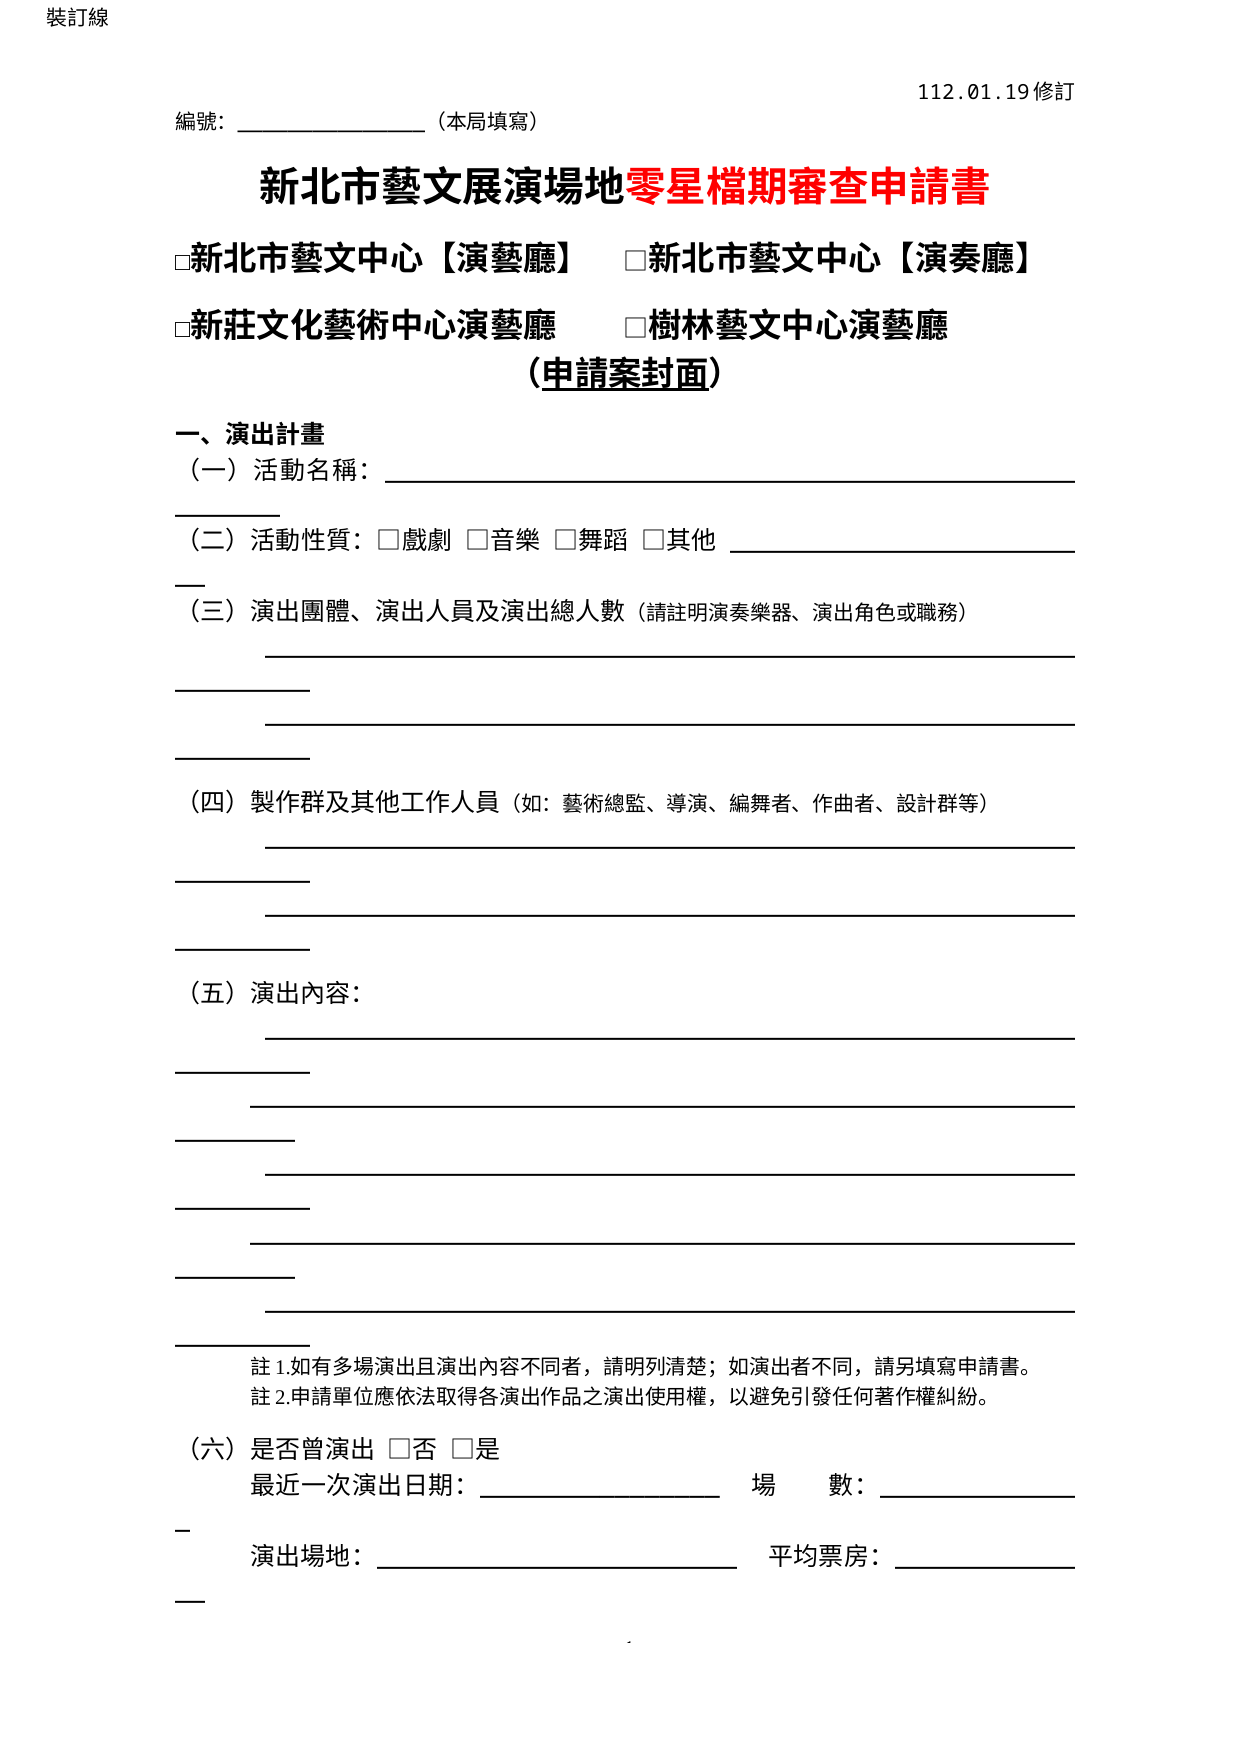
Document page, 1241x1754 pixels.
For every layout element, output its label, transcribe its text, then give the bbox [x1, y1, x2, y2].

text _______________________________________________________________ [175, 1214, 1075, 1282]
text □新北市藝文中心【演藝廳】 □新北市藝文中心【演奏廳】 [175, 232, 1105, 280]
text _______________________________________________________________ [175, 695, 1075, 763]
text 編號：_______________（本局填寫） [175, 105, 1125, 136]
text _______________________________________________________________ [175, 887, 1075, 955]
text 一、演出計畫 [175, 414, 1075, 450]
text （一）活動名稱：_____________________________________________________ [175, 450, 1075, 521]
text 註2.申請單位應依法取得各演出作品之演出使用權，以避免引發任何著作權糾紛。 [175, 1381, 1075, 1411]
text [37, 0, 137, 49]
text （申請案封面） [175, 347, 1075, 395]
text 註1.如有多場演出且演出內容不同者，請明列清楚；如演出者不同，請另填寫申請書。 [175, 1350, 1075, 1381]
text _______________________________________________________________ [175, 1146, 1075, 1214]
text （三）演出團體、演出人員及演出總人數（請註明演奏樂器、演出角色或職務） [175, 591, 1075, 627]
text 新北市藝文展演場地零星檔期審查申請書 [175, 154, 1075, 213]
text □新莊文化藝術中心演藝廳 □樹林藝文中心演藝廳 [175, 299, 1075, 347]
text （二）活動性質：□戲劇 □音樂 □舞蹈 □其他 _________________________ [175, 521, 1075, 591]
text _______________________________________________________________ [175, 627, 1075, 695]
text 裝訂線 [46, 2, 128, 32]
text _______________________________________________________________ [175, 1282, 1075, 1350]
text （五）演出內容： [175, 973, 1075, 1010]
text _______________________________________________________________ [175, 1078, 1075, 1146]
text 最近一次演出日期：________________ 場 數：______________ [175, 1466, 1075, 1536]
text _______________________________________________________________ [175, 1010, 1075, 1078]
text （四）製作群及其他工作人員（如：藝術總監、導演、編舞者、作曲者、設計群等） [175, 782, 1075, 818]
text （六）是否曾演出 □否 □是 [175, 1429, 1075, 1466]
text 演出場地：________________________ 平均票房：______________ [175, 1536, 1075, 1606]
text _______________________________________________________________ [175, 818, 1075, 887]
